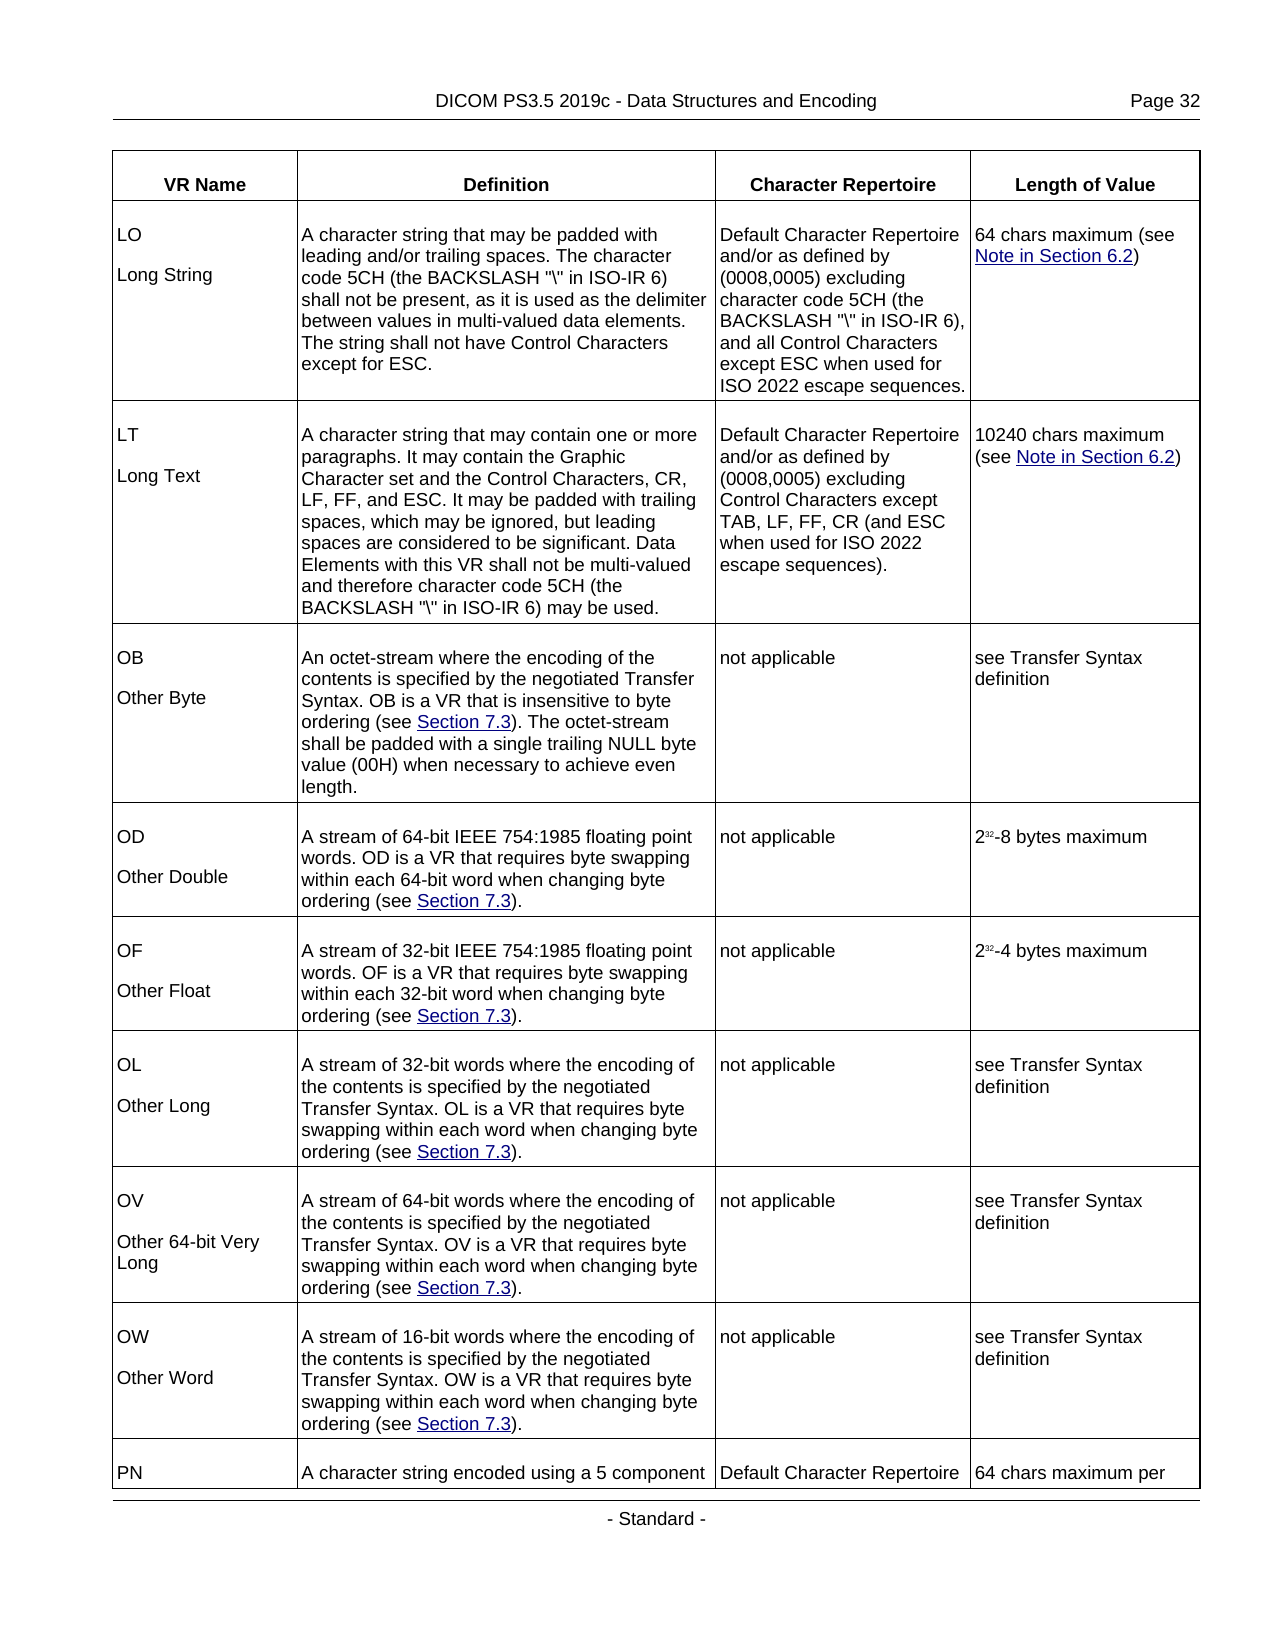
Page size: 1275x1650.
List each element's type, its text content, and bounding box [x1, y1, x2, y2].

table_cell not applicable [716, 803, 970, 916]
table_cell 64 chars maximum per [971, 1439, 1199, 1488]
table_cell A stream of 64-bit words where the encoding of the contents is specified by the negotiated Transfer Syntax. OV is a VR that requires byte swapping within each word when changing byte ordering (see Section 7.3). [298, 1167, 715, 1302]
table_cell PN [113, 1439, 297, 1488]
table_cell A character string that may be padded with leading and/or trailing spaces. The character code 5CH (the BACKSLASH "\" in ISO-IR 6) shall not be present, as it is used as the delimiter between values in multi-valued data elements. The string shall not have Control Characters except for ESC. [298, 201, 715, 400]
table_header Definition [298, 151, 715, 200]
table_cell A stream of 32-bit IEEE 754:1985 floating point words. OF is a VR that requires byte swapping within each 32-bit word when changing byte ordering (see Section 7.3). [298, 917, 715, 1030]
table_cell not applicable [716, 1031, 970, 1166]
table_cell see Transfer Syntax definition [971, 624, 1199, 802]
table_cell OB Other Byte [113, 624, 297, 802]
table_cell 64 chars maximum (see Note in Section 6.2) [971, 201, 1199, 400]
table_cell not applicable [716, 1303, 970, 1438]
table_cell 232-8 bytes maximum [971, 803, 1199, 916]
table_header VR Name [113, 151, 297, 200]
table_cell 10240 chars maximum (see Note in Section 6.2) [971, 401, 1199, 622]
table_cell see Transfer Syntax definition [971, 1303, 1199, 1438]
table_cell A stream of 32-bit words where the encoding of the contents is specified by the negotiated Transfer Syntax. OL is a VR that requires byte swapping within each word when changing byte ordering (see Section 7.3). [298, 1031, 715, 1166]
table_cell A stream of 64-bit IEEE 754:1985 floating point words. OD is a VR that requires byte swapping within each 64-bit word when changing byte ordering (see Section 7.3). [298, 803, 715, 916]
table_cell A stream of 16-bit words where the encoding of the contents is specified by the negotiated Transfer Syntax. OW is a VR that requires byte swapping within each word when changing byte ordering (see Section 7.3). [298, 1303, 715, 1438]
table_cell see Transfer Syntax definition [971, 1031, 1199, 1166]
table_cell Default Character Repertoire [716, 1439, 970, 1488]
table_cell A character string encoded using a 5 component [298, 1439, 715, 1488]
table_cell not applicable [716, 1167, 970, 1302]
table_cell OF Other Float [113, 917, 297, 1030]
table_header Character Repertoire [716, 151, 970, 200]
table_cell not applicable [716, 624, 970, 802]
table_header Length of Value [971, 151, 1199, 200]
table_cell Default Character Repertoire and/or as defined by (0008,0005) excluding Control Characters except TAB, LF, FF, CR (and ESC when used for ISO 2022 escape sequences). [716, 401, 970, 622]
table_cell OW Other Word [113, 1303, 297, 1438]
table_cell OD Other Double [113, 803, 297, 916]
table_cell A character string that may contain one or more paragraphs. It may contain the Graphic Character set and the Control Characters, CR, LF, FF, and ESC. It may be padded with trailing spaces, which may be ignored, but leading spaces are considered to be significant. Data Elements with this VR shall not be multi-valued and therefore character code 5CH (the BACKSLASH "\" in ISO-IR 6) may be used. [298, 401, 715, 622]
table_cell LO Long String [113, 201, 297, 400]
table_cell OV Other 64-bit Very Long [113, 1167, 297, 1302]
table_cell An octet-stream where the encoding of the contents is specified by the negotiated Transfer Syntax. OB is a VR that is insensitive to byte ordering (see Section 7.3). The octet-stream shall be padded with a single trailing NULL byte value (00H) when necessary to achieve even length. [298, 624, 715, 802]
table_cell Default Character Repertoire and/or as defined by (0008,0005) excluding character code 5CH (the BACKSLASH "\" in ISO-IR 6), and all Control Characters except ESC when used for ISO 2022 escape sequences. [716, 201, 970, 400]
table_cell OL Other Long [113, 1031, 297, 1166]
table_cell 232-4 bytes maximum [971, 917, 1199, 1030]
table_cell not applicable [716, 917, 970, 1030]
table_cell see Transfer Syntax definition [971, 1167, 1199, 1302]
table_cell LT Long Text [113, 401, 297, 622]
